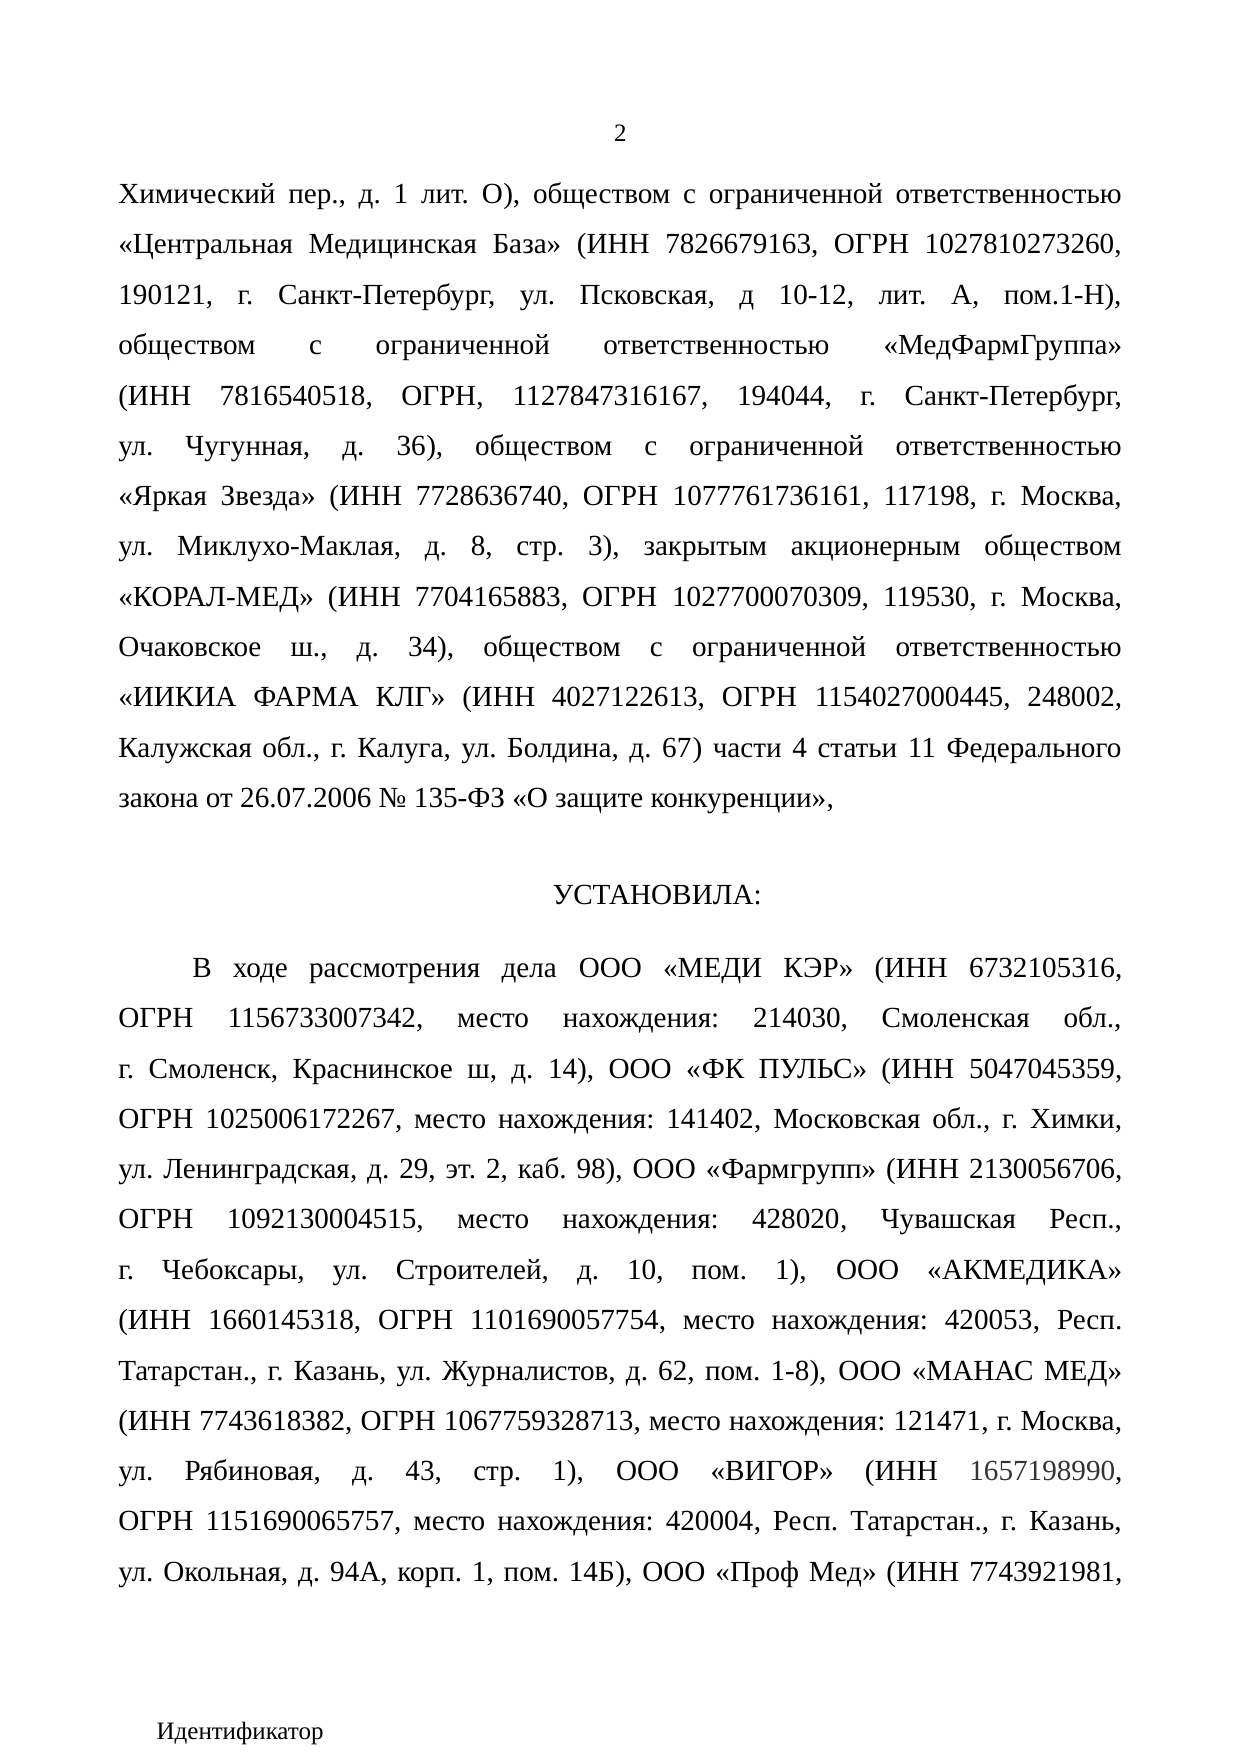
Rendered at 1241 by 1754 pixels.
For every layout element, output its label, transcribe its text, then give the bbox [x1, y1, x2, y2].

text В ходе рассмотрения дела ООО «МЕДИ КЭР» (ИНН 6732105316, ОГРН 1156733007342, место нахождения: 214030, Смоленская обл., г. Смоленск, Краснинское ш, д. 14), ООО «ФК ПУЛЬС» (ИНН 5047045359, ОГРН 1025006172267, место нахождения: 141402, Московская обл., г. Химки, ул. Ленинградская, д. 29, эт. 2, каб. 98), ООО «Фармгрупп» (ИНН 2130056706, ОГРН 1092130004515, место нахождения: 428020, Чувашская Респ., г. Чебоксары, ул. Строителей, д. 10, пом. 1), ООО «АКМЕДИКА» (ИНН 1660145318, ОГРН 1101690057754, место нахождения: 420053, Респ. Татарстан., г. Казань, ул. Журналистов, д. 62, пом. 1-8), ООО «МАНАС МЕД» (ИНН 7743618382, ОГРН 1067759328713, место нахождения: 121471, г. Москва, ул. Рябиновая, д. 43, стр. 1), ООО «ВИГОР» (ИНН 1657198990, ОГРН 1151690065757, место нахождения: 420004, Респ. Татарстан., г. Казань, ул. Окольная, д. 94А, корп. 1, пом. 14Б), ООО «Проф Мед» (ИНН 7743921981, [118, 950, 1122, 1587]
text УСТАНОВИЛА: [118, 877, 1122, 910]
text Химический пер., д. 1 лит. О), обществом с ограниченной ответственностью «Центральная Медицинская База» (ИНН 7826679163, ОГРН 1027810273260, 190121, г. Санкт-Петербург, ул. Псковская, д 10-12, лит. А, пом.1-Н), обществом с ограниченной ответственностью «МедФармГруппа» (ИНН 7816540518, ОГРН, 1127847316167, 194044, г. Санкт-Петербург, ул. Чугунная, д. 36), обществом с ограниченной ответственностью «Яркая Звезда» (ИНН 7728636740, ОГРН 1077761736161, 117198, г. Москва, ул. Миклухо-Маклая, д. 8, стр. 3), закрытым акционерным обществом «КОРАЛ-МЕД» (ИНН 7704165883, ОГРН 1027700070309, 119530, г. Москва, Очаковское ш., д. 34), обществом с ограниченной ответственностью «ИИКИА ФАРМА КЛГ» (ИНН 4027122613, ОГРН 1154027000445, 248002, Калужская обл., г. Калуга, ул. Болдина, д. 67) части 4 статьи 11 Федерального закона от 26.07.2006 № 135-ФЗ «О защите конкуренции», [118, 176, 1122, 814]
